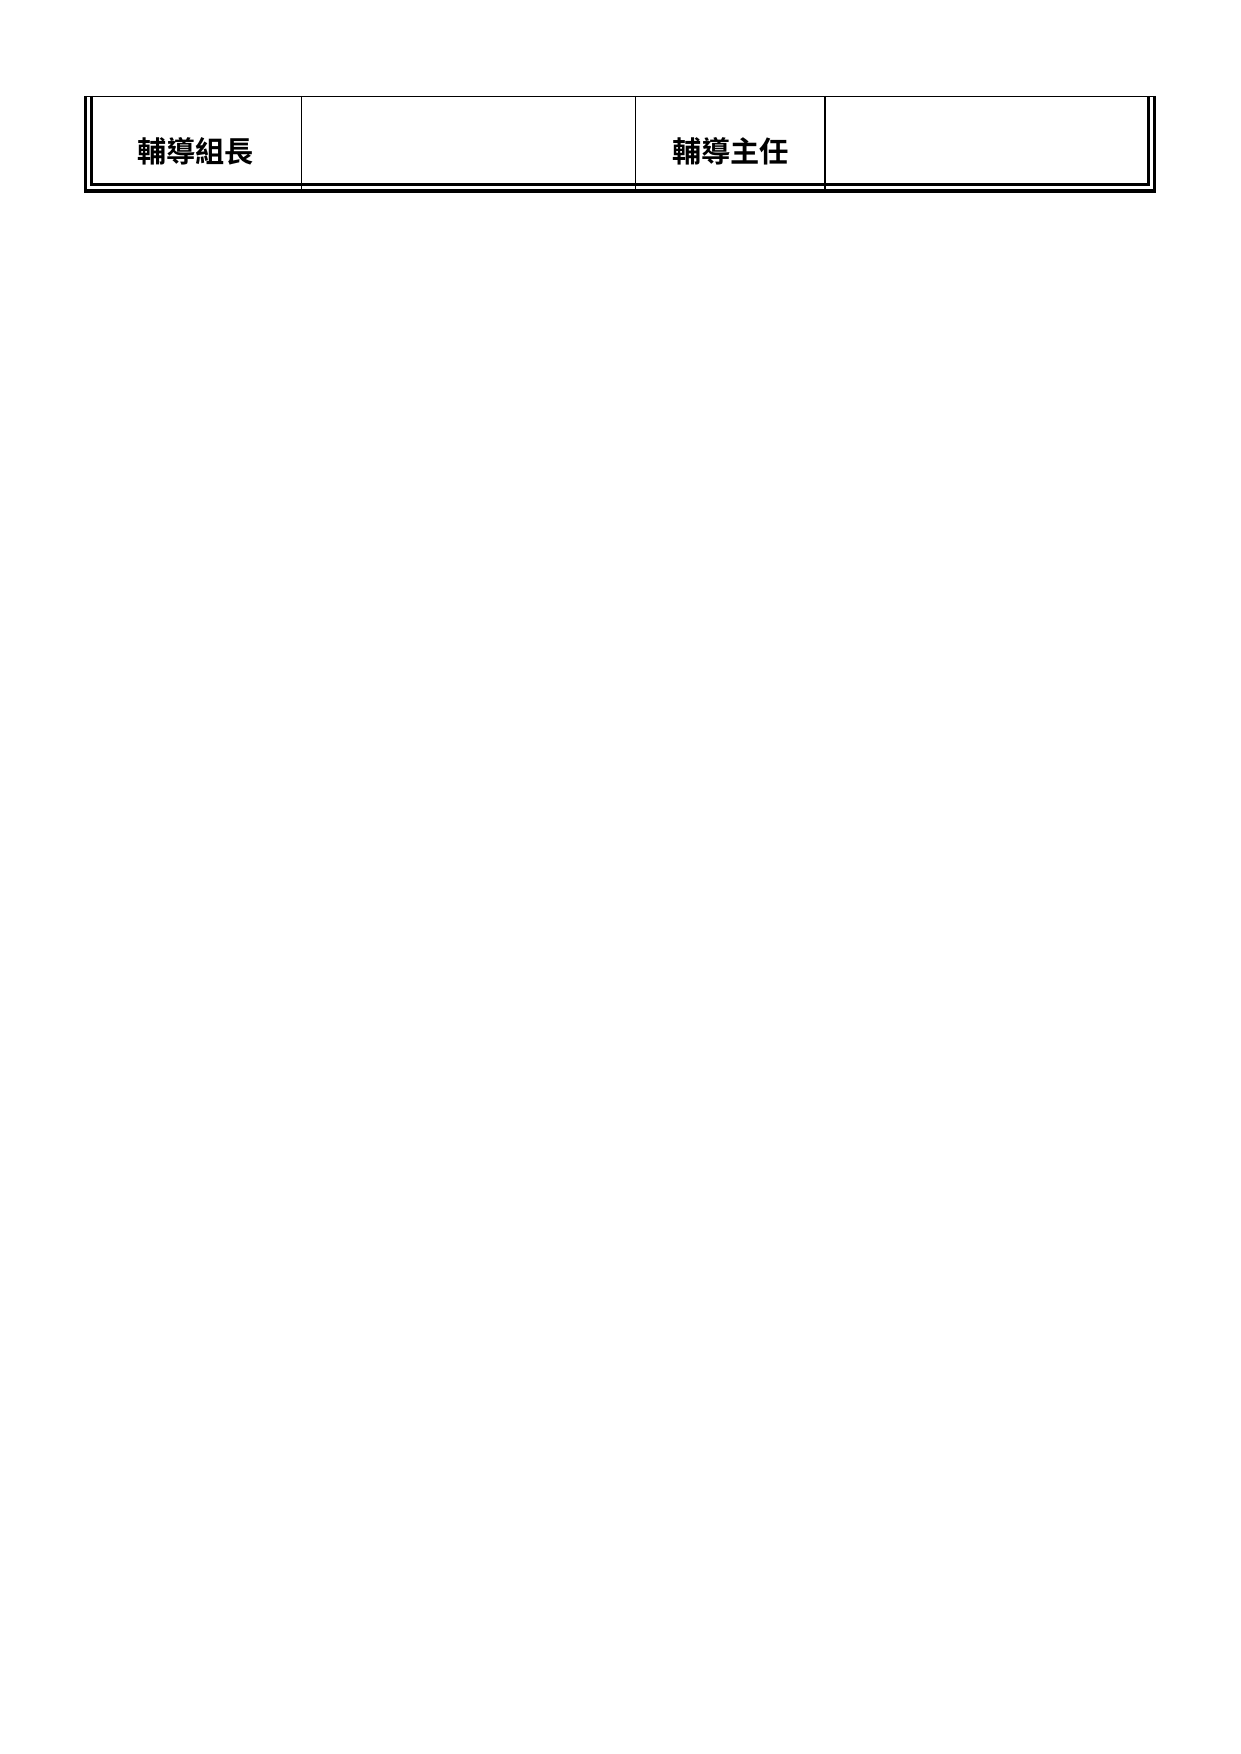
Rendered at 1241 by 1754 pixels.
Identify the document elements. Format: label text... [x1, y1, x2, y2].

table_cell 輔導主任 [636, 97, 824, 183]
table_cell [302, 97, 635, 183]
table_cell [826, 97, 1147, 183]
table_cell 輔導組長 [93, 97, 301, 183]
